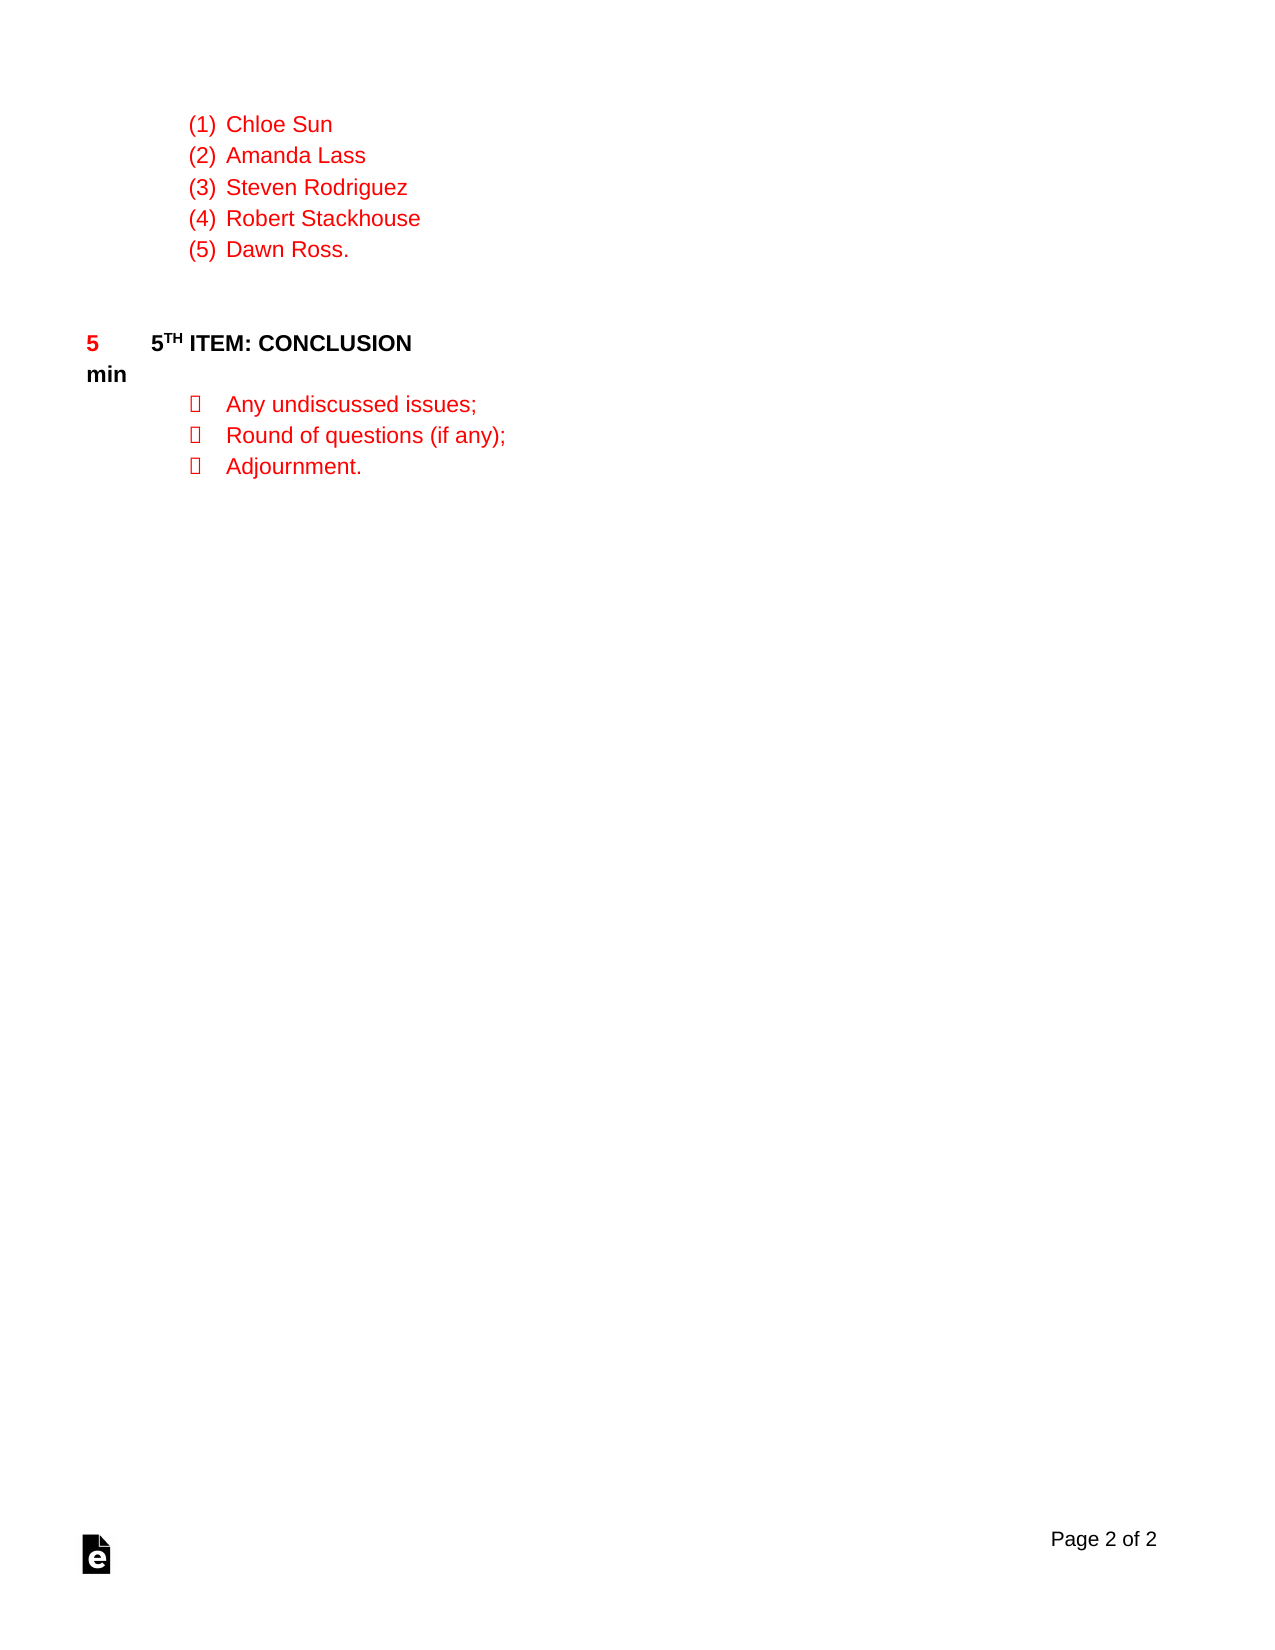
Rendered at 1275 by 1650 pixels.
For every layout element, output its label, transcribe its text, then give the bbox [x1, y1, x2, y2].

table_cell 4TH ITEM: ROUND-ROBIN DISCUSSION In the following order, we will discuss recent sales and lost clients since last meeting: Chloe Sun Amanda Lass Steven Rodriguez Robert Stackhouse Dawn Ross. [140, 75, 1200, 325]
table_cell 5TH ITEM: CONCLUSION Any undiscussed issues; Round of questions (if any); Adjournment. [140, 325, 1200, 512]
table_cell [75, 75, 139, 325]
table_cell 5 min [75, 325, 139, 512]
